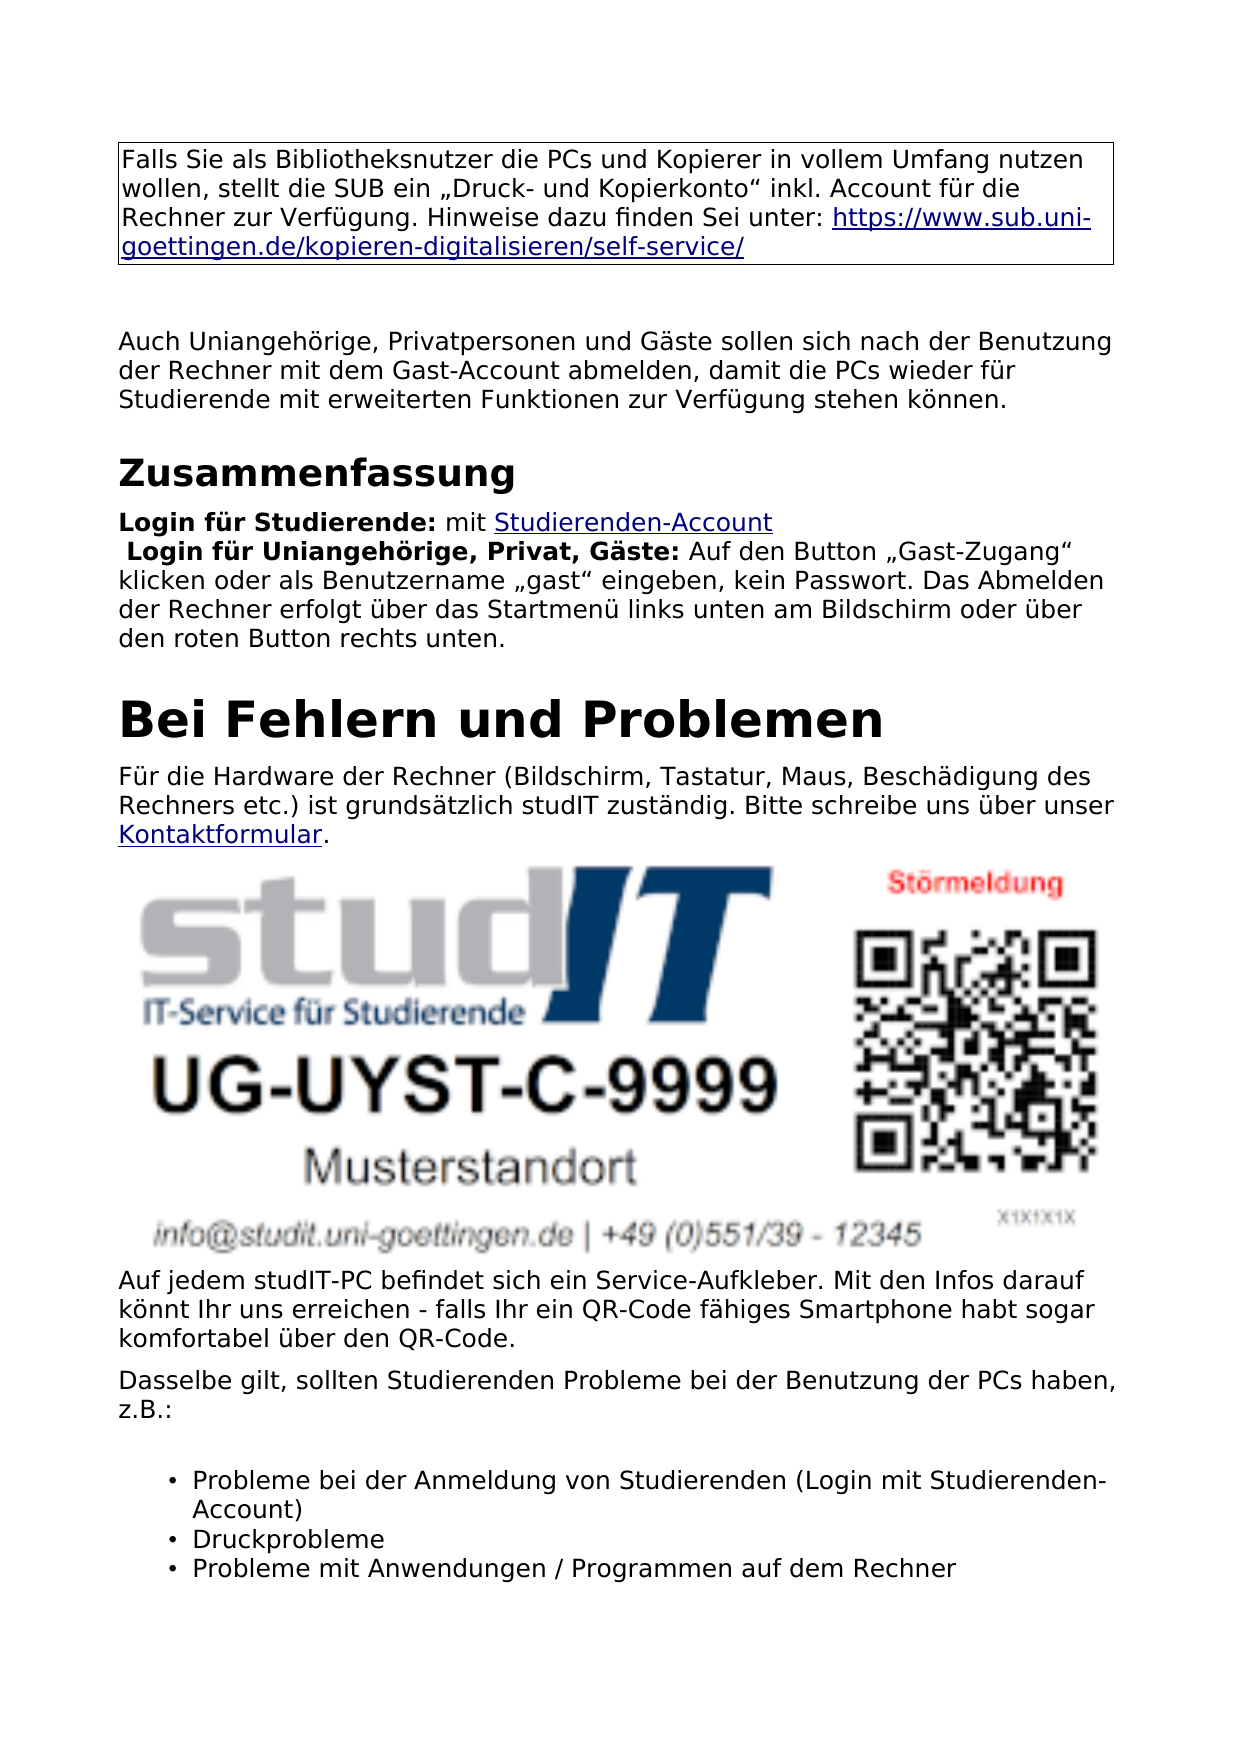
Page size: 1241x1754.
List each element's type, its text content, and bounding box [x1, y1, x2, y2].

list Probleme mit Anwendungen / Programmen auf dem Rechner [177, 1554, 1122, 1583]
list Probleme bei der Anmeldung von Studierenden (Login mit Studierenden-Account) [177, 1467, 1122, 1525]
picture [118, 862, 1123, 1261]
text Für die Hardware der Rechner (Bildschirm, Tastatur, Maus, Beschädigung des Rechners etc.) ist grundsätzlich studIT zuständig. Bitte schreibe uns über unser Kontaktformular. [118, 762, 1122, 849]
subtitle Bei Fehlern und Problemen [118, 691, 1122, 749]
table_header Falls Sie als Bibliotheksnutzer die PCs und Kopierer in vollem Umfang nutzen wollen, stellt die SUB ein „Druck- und Kopierkonto“ inkl. Account für die Rechner zur Verfügung. Hinweise dazu finden Sei unter: https://www.sub.uni-goettingen.de/kopieren-digitalisieren/self-service/ [119, 143, 1113, 264]
list Druckprobleme [177, 1525, 1122, 1554]
text Dasselbe gilt, sollten Studierenden Probleme bei der Benutzung der PCs haben, z.B.: [118, 1366, 1122, 1424]
text Auf jedem studIT-PC befindet sich ein Service-Aufkleber. Mit den Infos darauf könnt Ihr uns erreichen - falls Ihr ein QR-Code fähiges Smartphone habt sogar komfortabel über den QR-Code. [118, 1261, 1122, 1354]
text Login für Studierende: mit Studierenden-Account Login für Uniangehörige, Privat, Gäste: Auf den Button „Gast-Zugang“ klicken oder als Benutzername „gast“ eingeben, kein Passwort. Das Abmelden der Rechner erfolgt über das Startmenü links unten am Bildschirm oder über den roten Button rechts unten. [118, 508, 1122, 654]
subtitle Zusammenfassung [118, 452, 1122, 496]
text Auch Uniangehörige, Privatpersonen und Gäste sollen sich nach der Benutzung der Rechner mit dem Gast-Account abmelden, damit die PCs wieder für Studierende mit erweiterten Funktionen zur Verfügung stehen können. [118, 327, 1122, 414]
